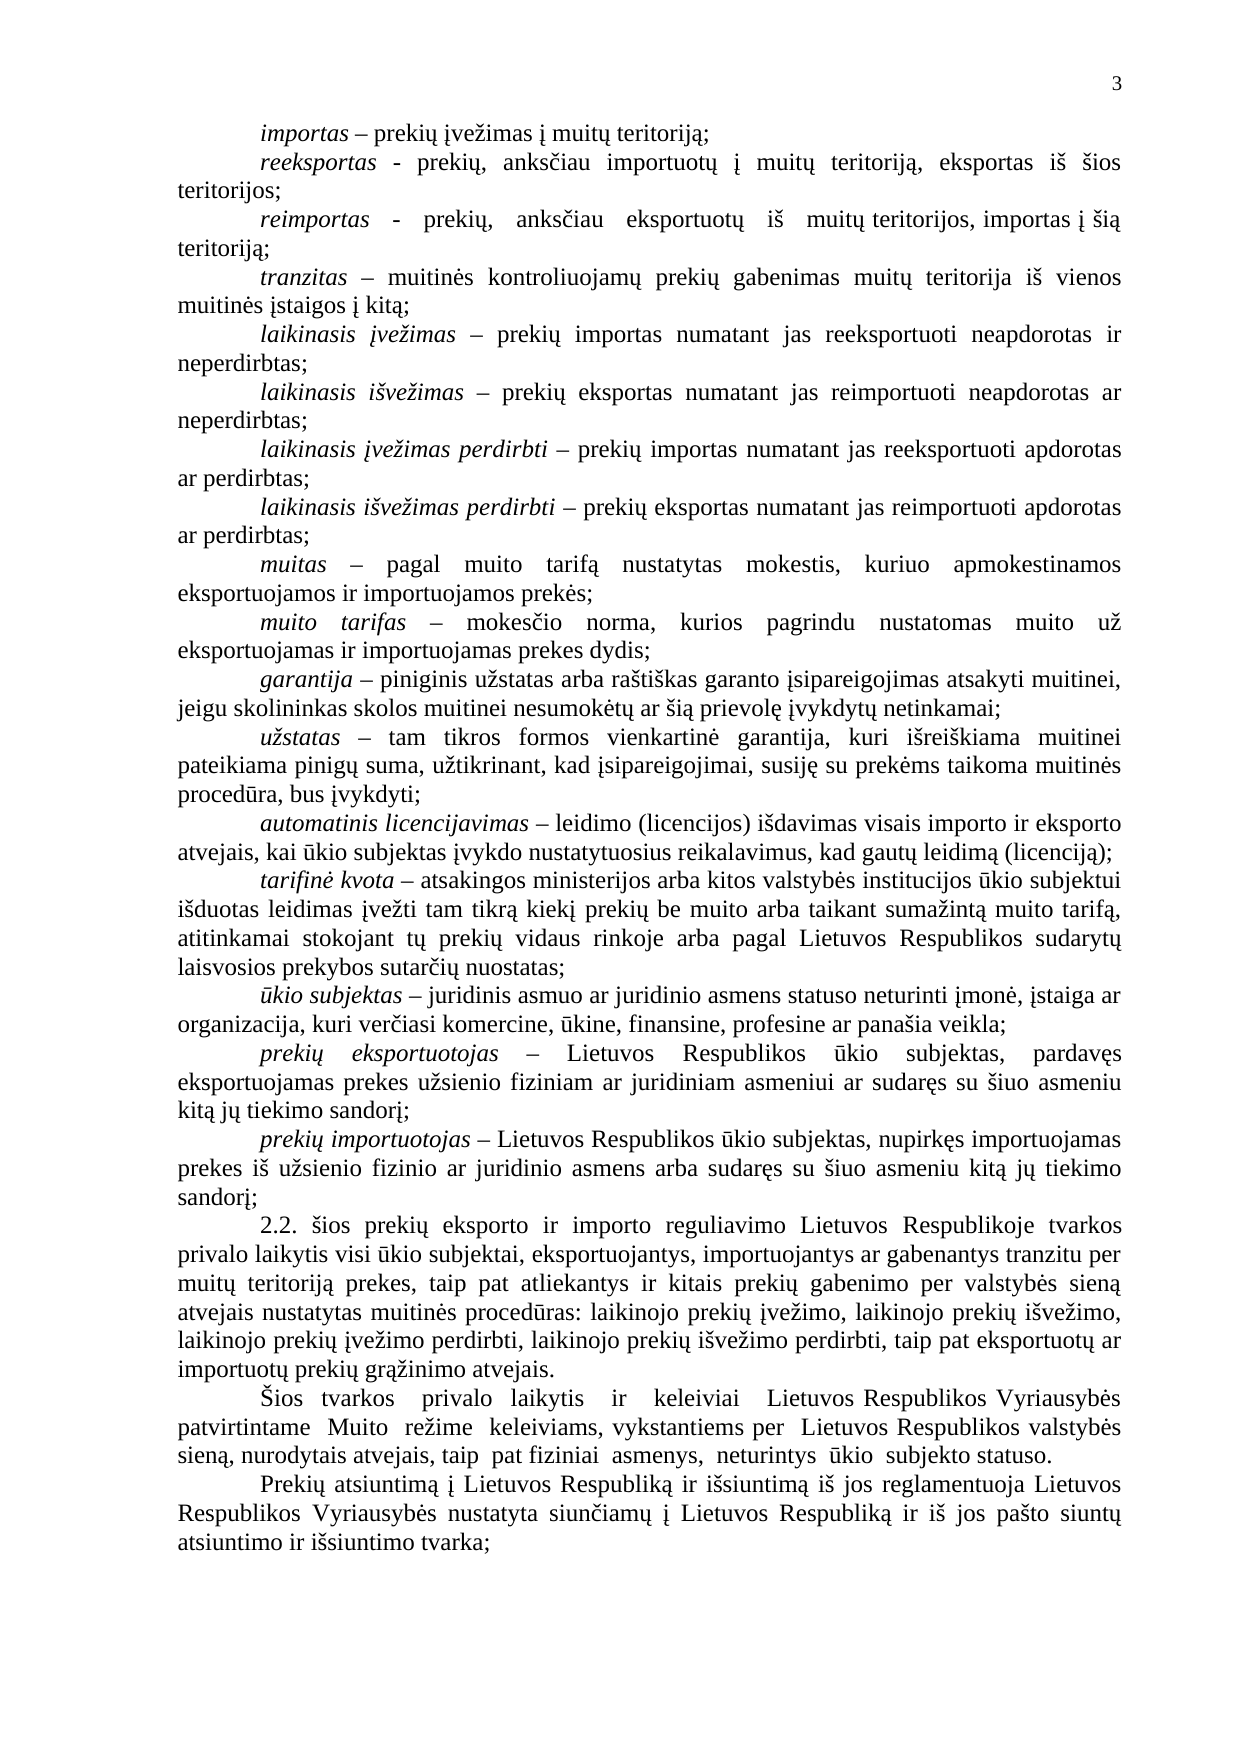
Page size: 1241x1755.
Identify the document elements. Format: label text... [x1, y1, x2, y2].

text Šios tvarkos privalo laikytis ir keleiviai Lietuvos Respublikos Vyriausybės patvirtintame Muito režime keleiviams, vykstantiems per Lietuvos Respublikos valstybės sieną, nurodytais atvejais, taip pat fiziniai asmenys, neturintys ūkio subjekto statuso. [177, 1383, 1122, 1469]
text tranzitas – muitinės kontroliuojamų prekių gabenimas muitų teritorija iš vienos muitinės įstaigos į kitą; [177, 262, 1122, 319]
text reimportas - prekių, anksčiau eksportuotų iš muitų teritorijos, importas į šią teritoriją; [177, 204, 1122, 262]
text importas – prekių įvežimas į muitų teritoriją; [177, 118, 1122, 147]
text automatinis licencijavimas – leidimo (licencijos) išdavimas visais importo ir eksporto atvejais, kai ūkio subjektas įvykdo nustatytuosius reikalavimus, kad gautų leidimą (licenciją); [177, 808, 1122, 866]
text Prekių atsiuntimą į Lietuvos Respubliką ir išsiuntimą iš jos reglamentuoja Lietuvos Respublikos Vyriausybės nustatyta siunčiamų į Lietuvos Respubliką ir iš jos pašto siuntų atsiuntimo ir išsiuntimo tvarka; [177, 1469, 1122, 1556]
text garantija – piniginis užstatas arba raštiškas garanto įsipareigojimas atsakyti muitinei, jeigu skolininkas skolos muitinei nesumokėtų ar šią prievolę įvykdytų netinkamai; [177, 664, 1122, 722]
text laikinasis išvežimas – prekių eksportas numatant jas reimportuoti neapdorotas ar neperdirbtas; [177, 377, 1122, 434]
text muito tarifas – mokesčio norma, kurios pagrindu nustatomas muito už eksportuojamas ir importuojamas prekes dydis; [177, 607, 1122, 664]
text laikinasis įvežimas perdirbti – prekių importas numatant jas reeksportuoti apdorotas ar perdirbtas; [177, 434, 1122, 492]
text muitas – pagal muito tarifą nustatytas mokestis, kuriuo apmokestinamos eksportuojamos ir importuojamos prekės; [177, 549, 1122, 607]
text prekių importuotojas – Lietuvos Respublikos ūkio subjektas, nupirkęs importuojamas prekes iš užsienio fizinio ar juridinio asmens arba sudaręs su šiuo asmeniu kitą jų tiekimo sandorį; [177, 1124, 1122, 1211]
text tarifinė kvota – atsakingos ministerijos arba kitos valstybės institucijos ūkio subjektui išduotas leidimas įvežti tam tikrą kiekį prekių be muito arba taikant sumažintą muito tarifą, atitinkamai stokojant tų prekių vidaus rinkoje arba pagal Lietuvos Respublikos sudarytų laisvosios prekybos sutarčių nuostatas; [177, 866, 1122, 981]
text laikinasis įvežimas – prekių importas numatant jas reeksportuoti neapdorotas ir neperdirbtas; [177, 319, 1122, 377]
text laikinasis išvežimas perdirbti – prekių eksportas numatant jas reimportuoti apdorotas ar perdirbtas; [177, 492, 1122, 549]
text reeksportas - prekių, anksčiau importuotų į muitų teritoriją, eksportas iš šios teritorijos; [177, 147, 1122, 204]
text ūkio subjektas – juridinis asmuo ar juridinio asmens statuso neturinti įmonė, įstaiga ar organizacija, kuri verčiasi komercine, ūkine, finansine, profesine ar panašia veikla; [177, 981, 1122, 1038]
text 2.2. šios prekių eksporto ir importo reguliavimo Lietuvos respublikoje tvarkos privalo laikytis visi ūkio subjektai, eksportuojantys, importuojantys ar gabenantys tranzitu per muitų teritoriją prekes, taip pat atliekantys ir kitais prekių gabenimo per valstybės sieną atvejais nustatytas muitinės procedūras: laikinojo prekių įvežimo, laikinojo prekių išvežimo, laikinojo prekių įvežimo perdirbti, laikinojo prekių išvežimo perdirbti, taip pat eksportuotų ar importuotų prekių grąžinimo atvejais. [177, 1211, 1122, 1383]
text užstatas – tam tikros formos vienkartinė garantija, kuri išreiškiama muitinei pateikiama pinigų suma, užtikrinant, kad įsipareigojimai, susiję su prekėms taikoma muitinės procedūra, bus įvykdyti; [177, 722, 1122, 808]
text prekių eksportuotojas – Lietuvos respublikos ūkio subjektas, pardavęs eksportuojamas prekes užsienio fiziniam ar juridiniam asmeniui ar sudaręs su šiuo asmeniu kitą jų tiekimo sandorį; [177, 1038, 1122, 1124]
